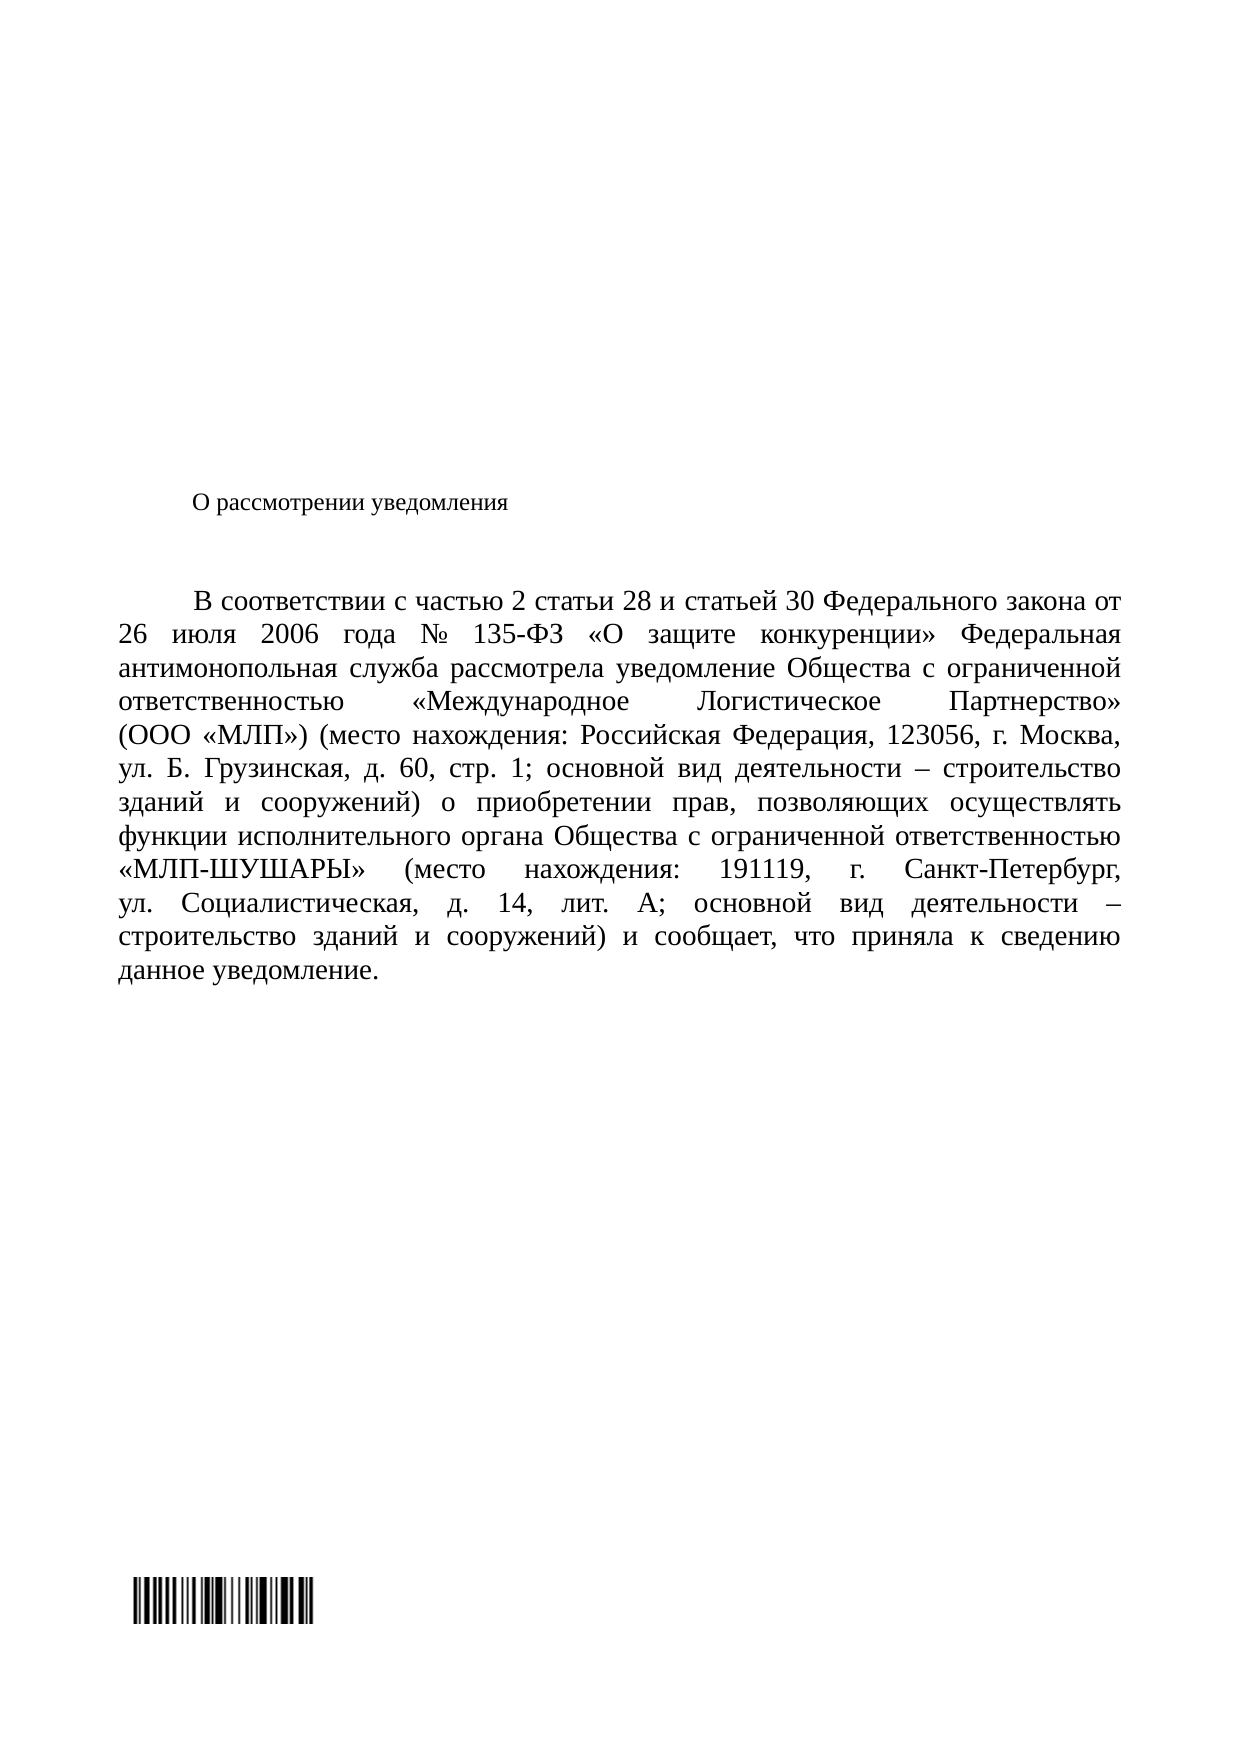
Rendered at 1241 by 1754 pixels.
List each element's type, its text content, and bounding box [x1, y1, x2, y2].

picture [118, 1577, 331, 1624]
text О рассмотрении уведомления [118, 487, 1122, 516]
text В соответствии с частью 2 статьи 28 и статьей 30 Федерального закона от 26 июля 2006 года № 135-ФЗ «О защите конкуренции» Федеральная антимонопольная служба рассмотрела уведомление Общества с ограниченной ответственностью «Международное Логистическое Партнерство» (ООО «МЛП») (место нахождения: Российская Федерация, 123056, г. Москва, ул. Б. Грузинская, д. 60, стр. 1; основной вид деятельности – строительство зданий и сооружений) о приобретении прав, позволяющих осуществлять функции исполнительного органа Общества с ограниченной ответственностью «МЛП-ШУШАРЫ» (место нахождения: 191119, г. Санкт-Петербург, ул. Социалистическая, д. 14, лит. А; основной вид деятельности – строительство зданий и сооружений) и сообщает, что приняла к сведению данное уведомление. [118, 583, 1122, 985]
